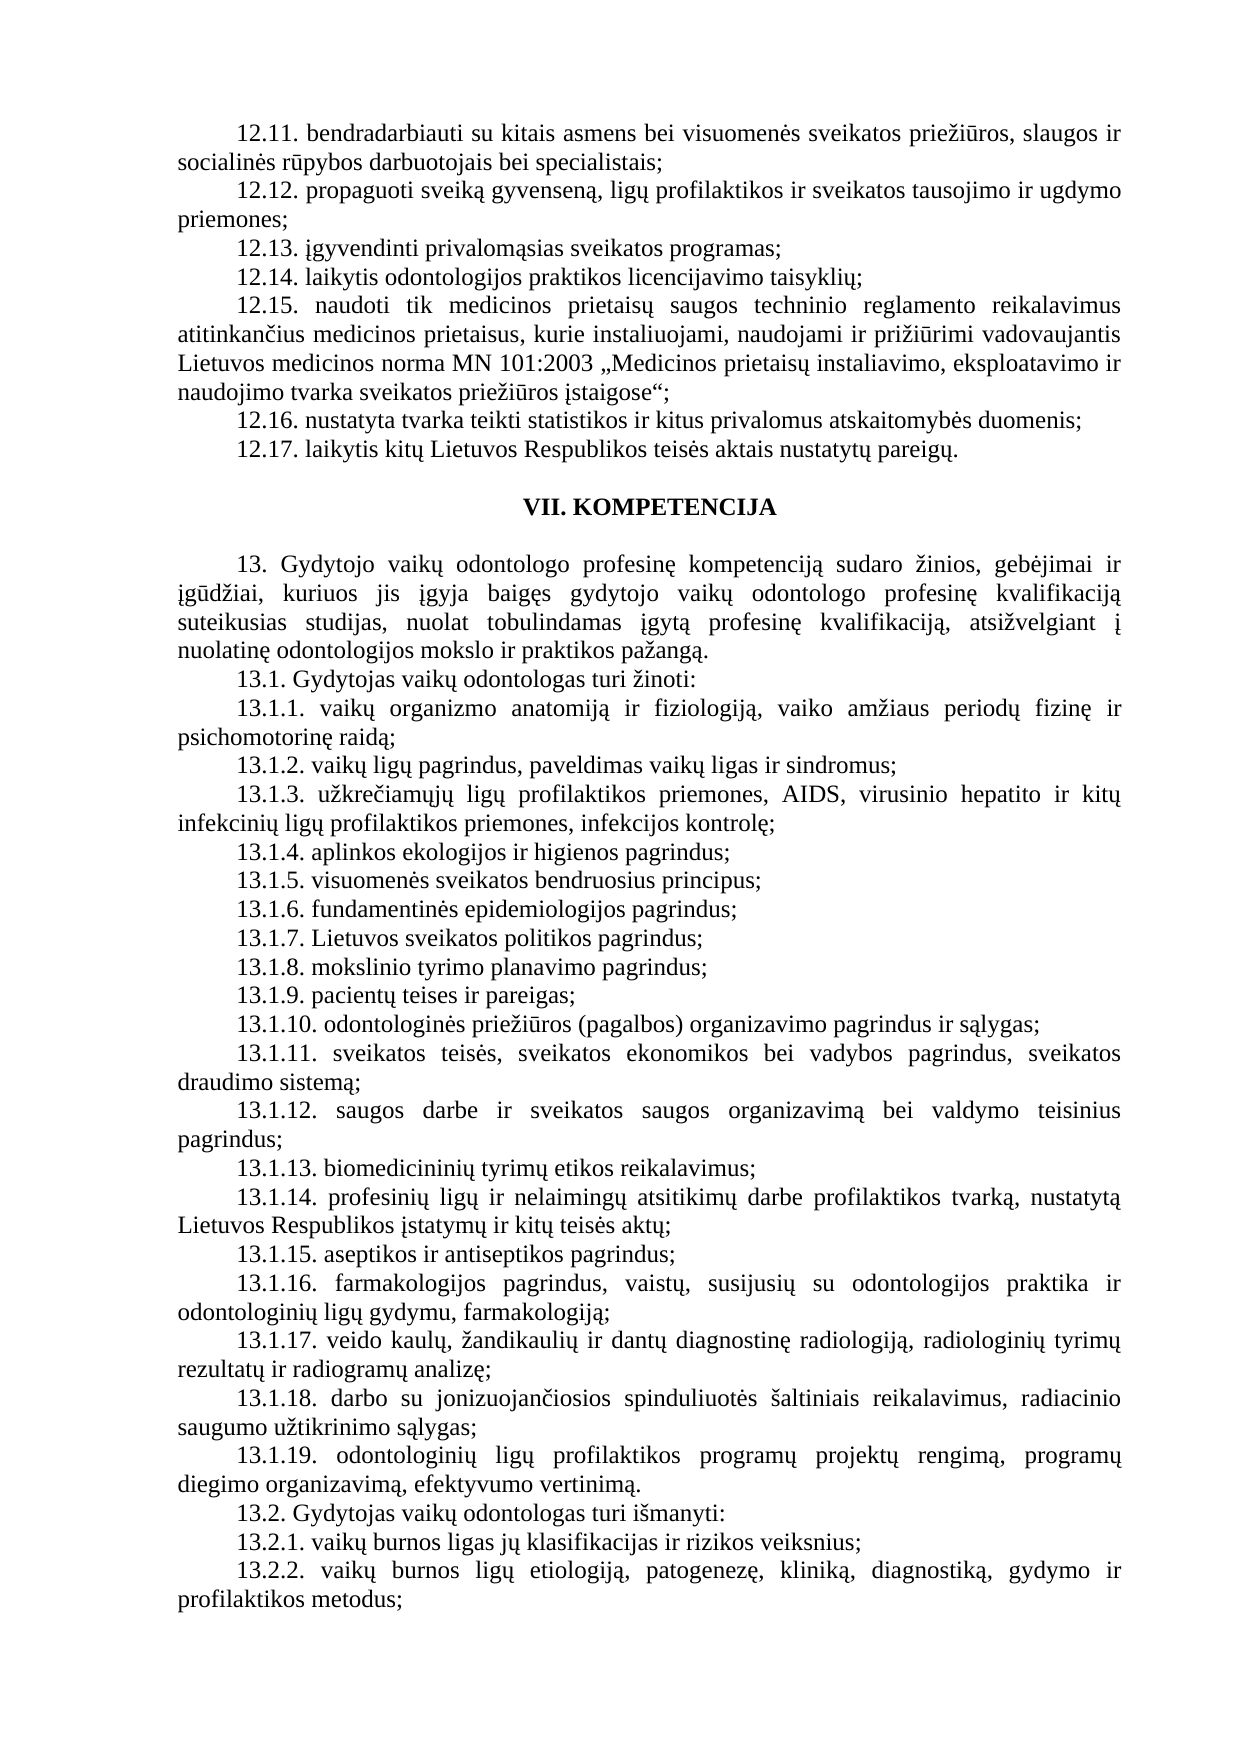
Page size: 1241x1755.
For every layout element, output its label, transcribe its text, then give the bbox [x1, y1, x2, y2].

text 13.1.16. farmakologijos pagrindus, vaistų, susijusių su odontologijos praktika ir odontologinių ligų gydymu, farmakologiją; [177, 1268, 1122, 1326]
text 13.1.14. profesinių ligų ir nelaimingų atsitikimų darbe profilaktikos tvarką, nustatytą Lietuvos Respublikos įstatymų ir kitų teisės aktų; [177, 1182, 1122, 1239]
text 13.2. Gydytojas vaikų odontologas turi išmanyti: [177, 1498, 1122, 1527]
text 13.1.11. sveikatos teisės, sveikatos ekonomikos bei vadybos pagrindus, sveikatos draudimo sistemą; [177, 1038, 1122, 1096]
text 13.1.5. visuomenės sveikatos bendruosius principus; [177, 866, 1122, 894]
text 12.15. naudoti tik medicinos prietaisų saugos techninio reglamento reikalavimus atitinkančius medicinos prietaisus, kurie instaliuojami, naudojami ir prižiūrimi vadovaujantis Lietuvos medicinos norma MN 101:2003 „Medicinos prietaisų instaliavimo, eksploatavimo ir naudojimo tvarka sveikatos priežiūros įstaigose“; [177, 291, 1122, 406]
text 12.16. nustatyta tvarka teikti statistikos ir kitus privalomus atskaitomybės duomenis; [177, 406, 1122, 434]
text 12.12. propaguoti sveiką gyvenseną, ligų profilaktikos ir sveikatos tausojimo ir ugdymo priemones; [177, 176, 1122, 233]
text 13.2.2. vaikų burnos ligų etiologiją, patogenezę, kliniką, diagnostiką, gydymo ir profilaktikos metodus; [177, 1556, 1122, 1613]
text 13.1.4. aplinkos ekologijos ir higienos pagrindus; [177, 837, 1122, 866]
text 13.1.10. odontologinės priežiūros (pagalbos) organizavimo pagrindus ir sąlygas; [177, 1009, 1122, 1038]
text VII. KOMPETENCIJA [177, 492, 1122, 521]
text 12.14. laikytis odontologijos praktikos licencijavimo taisyklių; [177, 262, 1122, 291]
text 13.1. Gydytojas vaikų odontologas turi žinoti: [177, 664, 1122, 693]
text 13.1.18. darbo su jonizuojančiosios spinduliuotės šaltiniais reikalavimus, radiacinio saugumo užtikrinimo sąlygas; [177, 1383, 1122, 1441]
text 13.1.2. vaikų ligų pagrindus, paveldimas vaikų ligas ir sindromus; [177, 751, 1122, 779]
text 13.1.15. aseptikos ir antiseptikos pagrindus; [177, 1239, 1122, 1268]
text 13.1.7. Lietuvos sveikatos politikos pagrindus; [177, 923, 1122, 952]
text 12.11. bendradarbiauti su kitais asmens bei visuomenės sveikatos priežiūros, slaugos ir socialinės rūpybos darbuotojais bei specialistais; [177, 118, 1122, 176]
text 13. Gydytojo vaikų odontologo profesinę kompetenciją sudaro žinios, gebėjimai ir įgūdžiai, kuriuos jis įgyja baigęs gydytojo vaikų odontologo profesinę kvalifikaciją suteikusias studijas, nuolat tobulindamas įgytą profesinę kvalifikaciją, atsižvelgiant į nuolatinę odontologijos mokslo ir praktikos pažangą. [177, 549, 1122, 664]
text 13.1.9. pacientų teises ir pareigas; [177, 981, 1122, 1009]
text 13.1.8. mokslinio tyrimo planavimo pagrindus; [177, 952, 1122, 981]
text 13.1.6. fundamentinės epidemiologijos pagrindus; [177, 894, 1122, 923]
text 13.1.13. biomedicininių tyrimų etikos reikalavimus; [177, 1153, 1122, 1182]
text 13.1.19. odontologinių ligų profilaktikos programų projektų rengimą, programų diegimo organizavimą, efektyvumo vertinimą. [177, 1441, 1122, 1498]
text 12.17. laikytis kitų Lietuvos Respublikos teisės aktais nustatytų pareigų. [177, 434, 1122, 463]
text 13.1.1. vaikų organizmo anatomiją ir fiziologiją, vaiko amžiaus periodų fizinę ir psichomotorinę raidą; [177, 693, 1122, 751]
text 13.2.1. vaikų burnos ligas jų klasifikacijas ir rizikos veiksnius; [177, 1527, 1122, 1556]
text 12.13. įgyvendinti privalomąsias sveikatos programas; [177, 233, 1122, 262]
text 13.1.17. veido kaulų, žandikaulių ir dantų diagnostinę radiologiją, radiologinių tyrimų rezultatų ir radiogramų analizę; [177, 1326, 1122, 1383]
text 13.1.3. užkrečiamųjų ligų profilaktikos priemones, AIDS, virusinio hepatito ir kitų infekcinių ligų profilaktikos priemones, infekcijos kontrolę; [177, 779, 1122, 837]
text 13.1.12. saugos darbe ir sveikatos saugos organizavimą bei valdymo teisinius pagrindus; [177, 1096, 1122, 1153]
